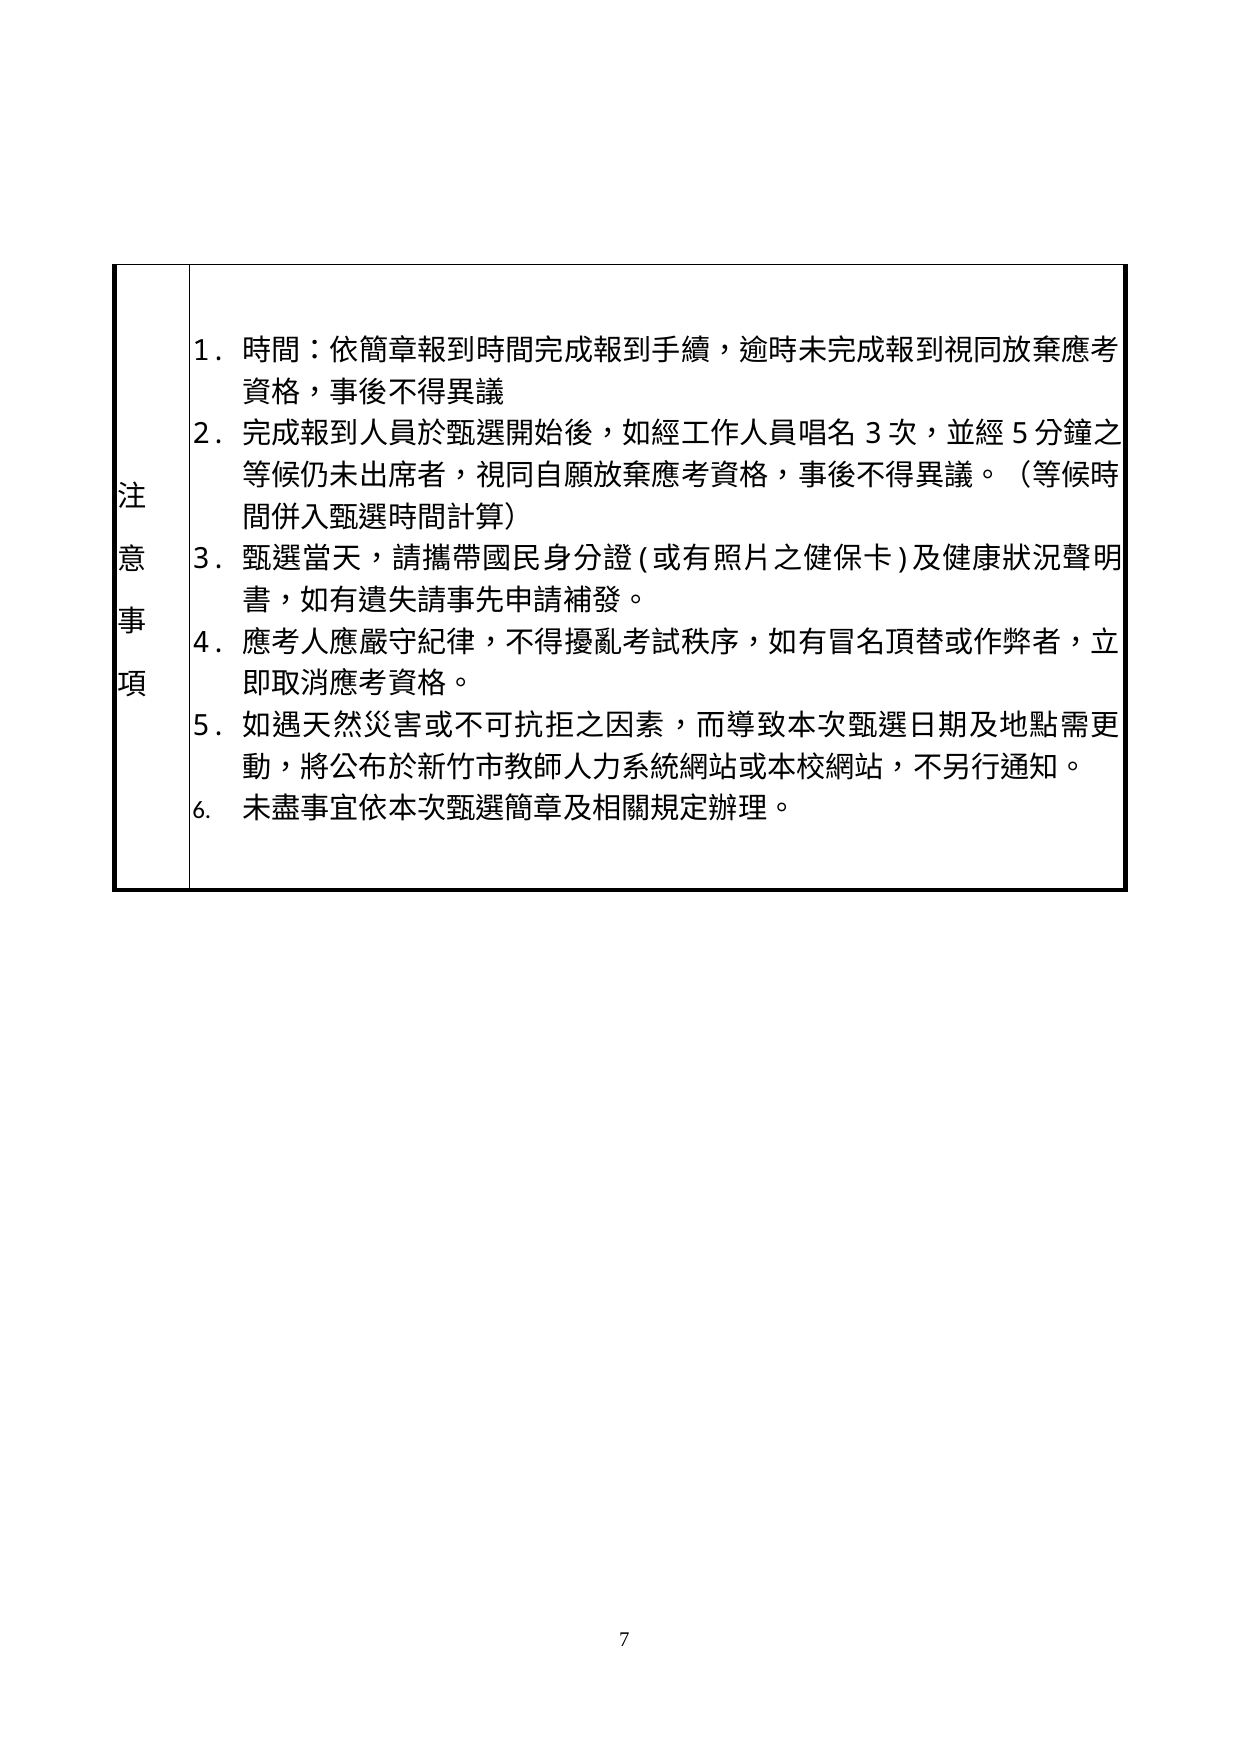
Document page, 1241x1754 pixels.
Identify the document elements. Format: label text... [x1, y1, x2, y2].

table_cell 注 意 事 項 [117, 265, 189, 887]
table_cell 時間：依簡章報到時間完成報到手續，逾時未完成報到視同放棄應考資格，事後不得異議 完成報到人員於甄選開始後，如經工作人員唱名3次，並經5分鐘之等候仍未出席者，視同自願放棄應考資格，事後不得異議。（等候時間併入甄選時間計算） 甄選當天，請攜帶國民身分證(或有照片之健保卡)及健康狀況聲明書，如有遺失請事先申請補發。 應考人應嚴守紀律，不得擾亂考試秩序，如有冒名頂替或作弊者，立即取消應考資格。 如遇天然災害或不可抗拒之因素，而導致本次甄選日期及地點需更動，將公布於新竹市教師人力系統網站或本校網站，不另行通知。 未盡事宜依本次甄選簡章及相關規定辦理。 [190, 265, 1123, 887]
